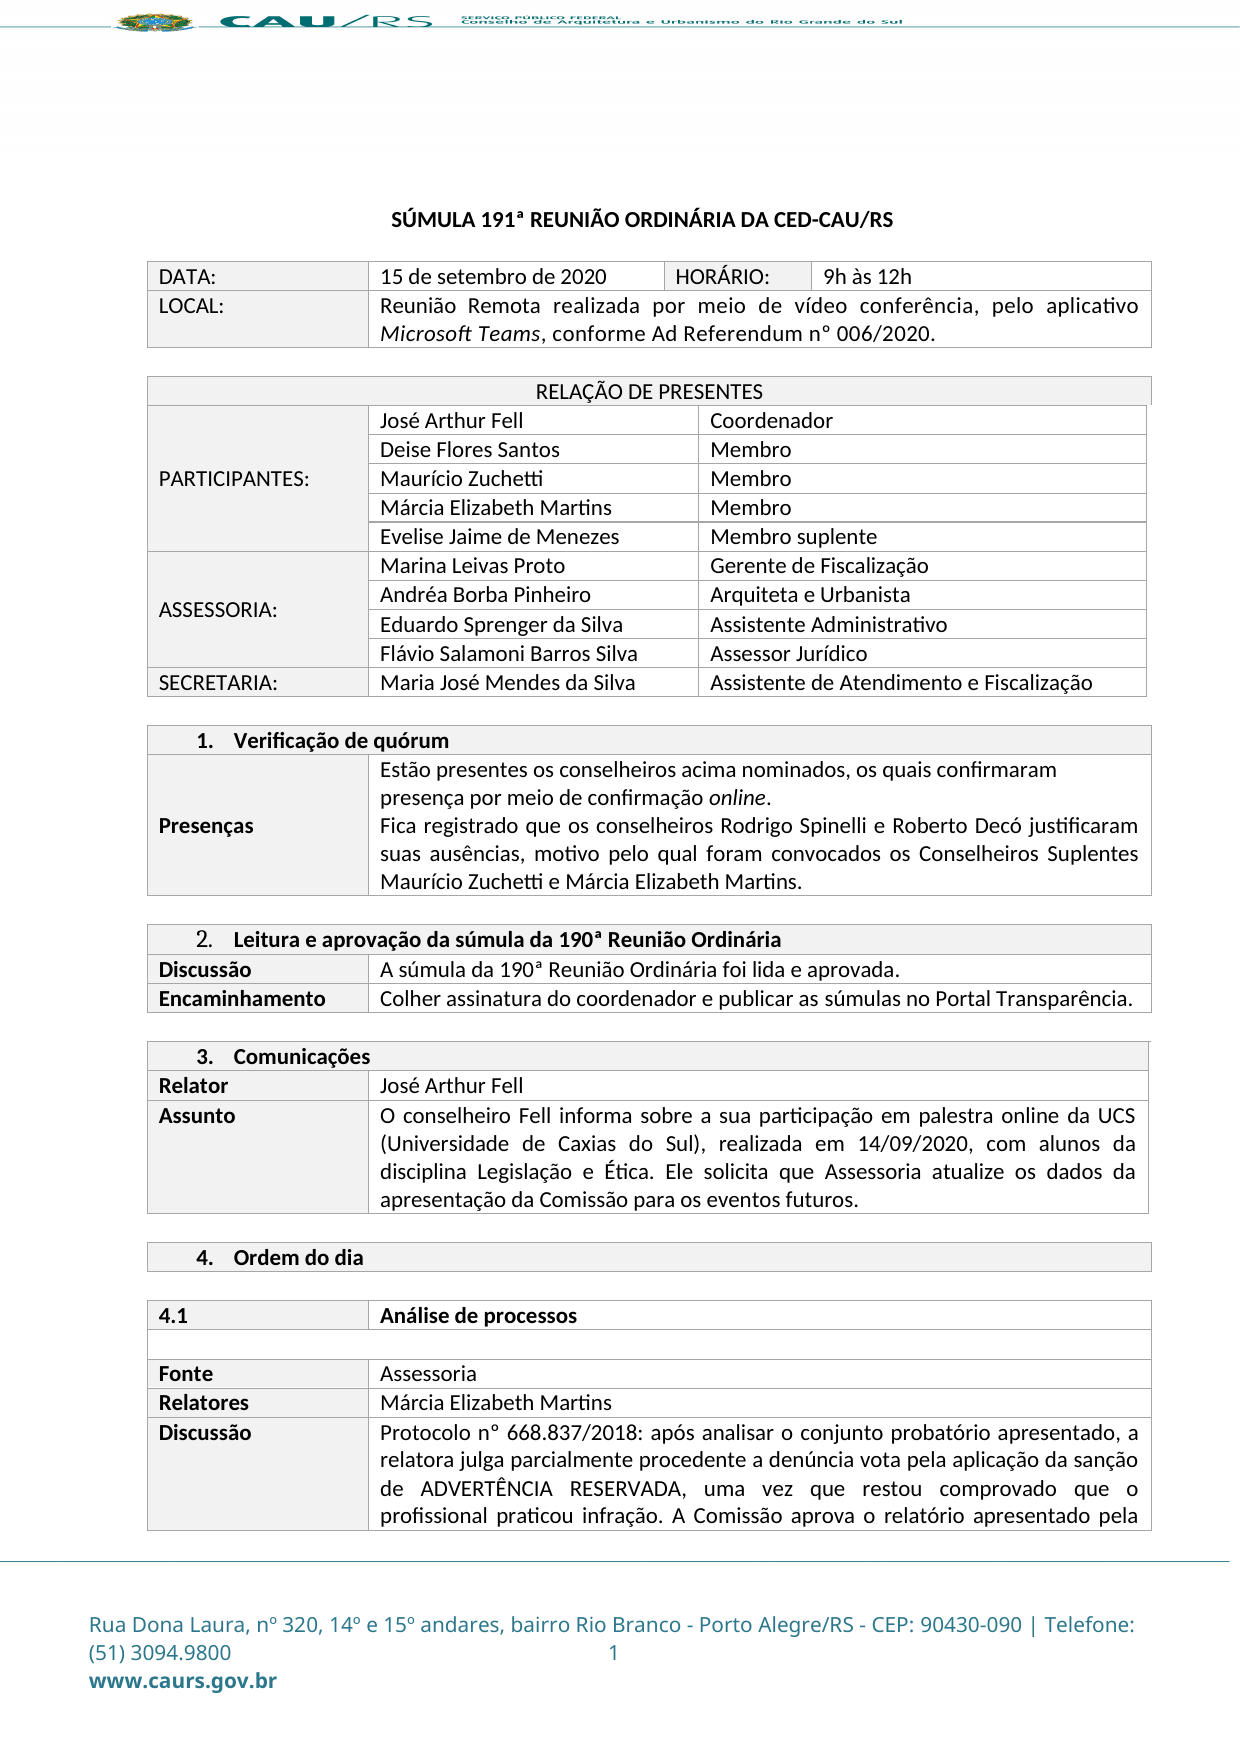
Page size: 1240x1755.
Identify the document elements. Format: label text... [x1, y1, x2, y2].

table_header Ordem do dia [148, 1243, 1151, 1271]
table_cell Gerente de Fiscalização [699, 552, 1146, 579]
table_cell Arquiteta e Urbanista [699, 581, 1146, 609]
table_cell Discussão [148, 1418, 368, 1530]
table_cell Evelise Jaime de Menezes [369, 523, 698, 551]
table_cell Márcia Elizabeth Martins [369, 494, 698, 521]
table_header Verificação de quórum [148, 726, 1151, 754]
text SÚMULA 191ª REUNIÃO ORDINÁRIA DA CED-CAU/RS [148, 205, 1137, 233]
table_header Coordenador [699, 406, 1146, 434]
table_cell A súmula da 190ª Reunião Ordinária foi lida e aprovada. [369, 955, 1151, 983]
table_cell Marina Leivas Proto [369, 552, 698, 579]
table_header Leitura e aprovação da súmula da 190ª Reunião Ordinária [148, 925, 1151, 954]
table_cell Membro [699, 494, 1146, 521]
table_cell Assessoria [369, 1360, 1151, 1387]
table_cell [147, 1013, 369, 1041]
table_cell Membro suplente [699, 523, 1146, 551]
table_cell [369, 1330, 1151, 1358]
table_cell Fonte [148, 1360, 368, 1387]
table_cell Membro [699, 464, 1146, 492]
table_cell Relatores [148, 1389, 368, 1417]
table_header HORÁRIO: [665, 262, 811, 290]
table_cell Reunião Remota realizada por meio de vídeo conferência, pelo aplicativo Microsoft Teams, conforme Ad Referendum nº 006/2020. [369, 291, 1151, 347]
table_cell Relator [148, 1071, 368, 1100]
table_cell SECRETARIA: [148, 668, 368, 696]
table_header 9h às 12h [812, 262, 1151, 290]
table_cell Estão presentes os conselheiros acima nominados, os quais confirmaram presença por meio de confirmação online. Fica registrado que os conselheiros Rodrigo Spinelli e Roberto Decó justificaram suas ausências, motivo pelo qual foram convocados os Conselheiros Suplentes Maurício Zuchetti e Márcia Elizabeth Martins. [369, 755, 1151, 895]
table_cell José Arthur Fell [369, 1071, 1148, 1100]
table_cell Discussão [148, 955, 368, 983]
table_cell Assistente de Atendimento e Fiscalização [699, 668, 1146, 696]
table_cell Assunto [148, 1101, 368, 1213]
table_cell Deise Flores Santos [369, 435, 698, 463]
table_cell Andréa Borba Pinheiro [369, 581, 698, 609]
table_cell Assessor Jurídico [699, 639, 1146, 667]
table_cell Márcia Elizabeth Martins [369, 1389, 1151, 1417]
table_cell Maria José Mendes da Silva [369, 668, 698, 696]
table_header RELAÇÃO DE PRESENTES [148, 377, 1151, 405]
table_cell Colher assinatura do coordenador e publicar as súmulas no Portal Transparência. [369, 984, 1151, 1012]
table_cell Membro [699, 435, 1146, 463]
table_cell Presenças [148, 755, 368, 895]
table_cell O conselheiro Fell informa sobre a sua participação em palestra online da UCS (Universidade de Caxias do Sul), realizada em 14/09/2020, com alunos da disciplina Legislação e Ética. Ele solicita que Assessoria atualize os dados da apresentação da Comissão para os eventos futuros. [369, 1101, 1148, 1213]
table_cell [369, 1013, 1151, 1041]
table_cell Flávio Salamoni Barros Silva [369, 639, 698, 667]
table_cell Maurício Zuchetti [369, 464, 698, 492]
table_cell ASSESSORIA: [148, 552, 368, 667]
table_header 4.1 [148, 1301, 368, 1329]
table_cell Encaminhamento [148, 984, 368, 1012]
table_cell Comunicações [148, 1042, 1148, 1070]
table_cell LOCAL: [148, 291, 368, 347]
table_header Análise de processos [369, 1301, 1151, 1329]
table_cell Protocolo nº 668.837/2018: após analisar o conjunto probatório apresentado, a relatora julga parcialmente procedente a denúncia vota pela aplicação da sanção de ADVERTÊNCIA RESERVADA, uma vez que restou comprovado que o profissional praticou infração. A Comissão aprova o relatório apresentado pela [369, 1418, 1151, 1530]
table_cell Assistente Administrativo [699, 610, 1146, 638]
table_cell Eduardo Sprenger da Silva [369, 610, 698, 638]
table_header 15 de setembro de 2020 [369, 262, 664, 290]
table_header PARTICIPANTES: [148, 406, 368, 551]
table_cell [148, 1330, 369, 1358]
table_header DATA: [148, 262, 368, 290]
table_header José Arthur Fell [369, 406, 698, 434]
